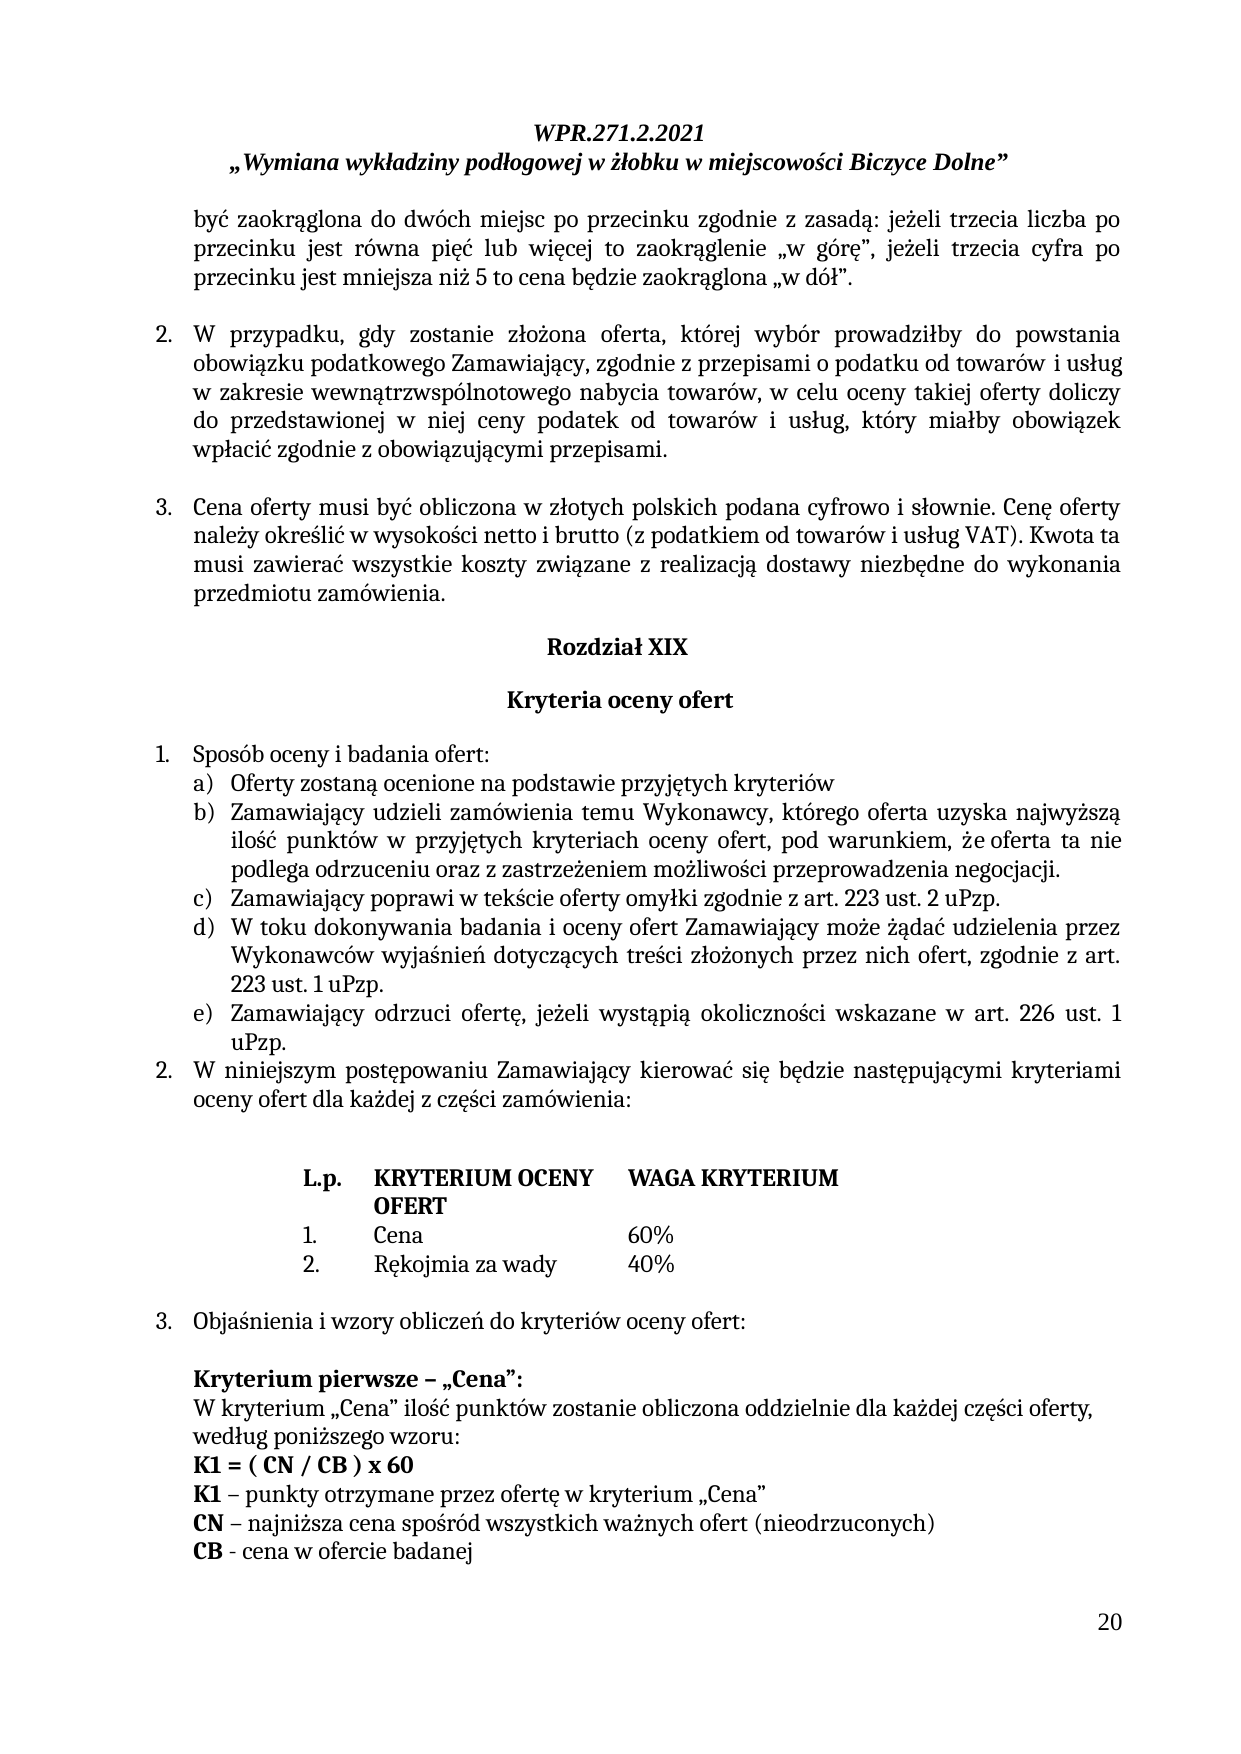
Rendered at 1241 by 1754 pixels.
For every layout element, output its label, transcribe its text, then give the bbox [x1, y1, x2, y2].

list Zamawiający poprawi w tekście oferty omyłki zgodnie z art. 223 ust. 2 uPzp. [193, 884, 1122, 913]
text Kryteria oceny ofert [118, 686, 1122, 715]
list Sposób oceny i badania ofert: [156, 740, 1122, 769]
text Rozdział XIX [118, 633, 1122, 661]
table_cell 1. [292, 1221, 362, 1250]
table_cell 40% [617, 1250, 871, 1278]
table_header WAGA KRYTERIUM [617, 1164, 871, 1221]
list K1 – punkty otrzymane przez ofertę w kryterium „Cena” [156, 1480, 1122, 1508]
table_header KRYTERIUM OCENY OFERT [363, 1164, 617, 1221]
list W kryterium „Cena” ilość punktów zostanie obliczona oddzielnie dla każdej części oferty, według poniższego wzoru: [156, 1393, 1122, 1451]
list Cena oferty musi być obliczona w złotych polskich podana cyfrowo i słownie. Cenę oferty należy określić w wysokości netto i brutto (z podatkiem od towarów i usług VAT). Kwota ta musi zawierać wszystkie koszty związane z realizacją dostawy niezbędne do wykonania przedmiotu zamówienia. [156, 493, 1122, 608]
table_cell Cena [363, 1221, 617, 1250]
list Oferty zostaną ocenione na podstawie przyjętych kryteriów [193, 769, 1122, 798]
table_cell Rękojmia za wady [363, 1250, 617, 1278]
list Objaśnienia i wzory obliczeń do kryteriów oceny ofert: [156, 1307, 1122, 1336]
table_header L.p. [292, 1164, 362, 1221]
list CB - cena w ofercie badanej [156, 1537, 1122, 1566]
list W niniejszym postępowaniu Zamawiający kierować się będzie następującymi kryteriami oceny ofert dla każdej z części zamówienia: [156, 1056, 1122, 1114]
list Kryterium pierwsze – „Cena”: [156, 1365, 1122, 1393]
list K1 = ( CN / CB ) x 60 [156, 1451, 1122, 1480]
list W przypadku, gdy zostanie złożona oferta, której wybór prowadziłby do powstania obowiązku podatkowego Zamawiający, zgodnie z przepisami o podatku od towarów i usług w zakresie wewnątrzwspólnotowego nabycia towarów, w celu oceny takiej oferty doliczy do przedstawionej w niej ceny podatek od towarów i usług, który miałby obowiązek wpłacić zgodnie z obowiązującymi przepisami. [156, 320, 1122, 464]
list Zamawiający udzieli zamówienia temu Wykonawcy, którego oferta uzyska najwyższą ilość punktów w przyjętych kryteriach oceny ofert, pod warunkiem, że oferta ta nie podlega odrzuceniu oraz z zastrzeżeniem możliwości przeprowadzenia negocjacji. [193, 798, 1122, 884]
list CN – najniższa cena spośród wszystkich ważnych ofert (nieodrzuconych) [156, 1508, 1122, 1537]
list być zaokrąglona do dwóch miejsc po przecinku zgodnie z zasadą: jeżeli trzecia liczba po przecinku jest równa pięć lub więcej to zaokrąglenie „w górę”, jeżeli trzecia cyfra po przecinku jest mniejsza niż 5 to cena będzie zaokrąglona „w dół”. [156, 205, 1122, 291]
table_cell 2. [292, 1250, 362, 1278]
list Zamawiający odrzuci ofertę, jeżeli wystąpią okoliczności wskazane w art. 226 ust. 1 uPzp. [193, 999, 1122, 1056]
list W toku dokonywania badania i oceny ofert Zamawiający może żądać udzielenia przez Wykonawców wyjaśnień dotyczących treści złożonych przez nich ofert, zgodnie z art. 223 ust. 1 uPzp. [193, 913, 1122, 999]
table_cell 60% [617, 1221, 871, 1250]
